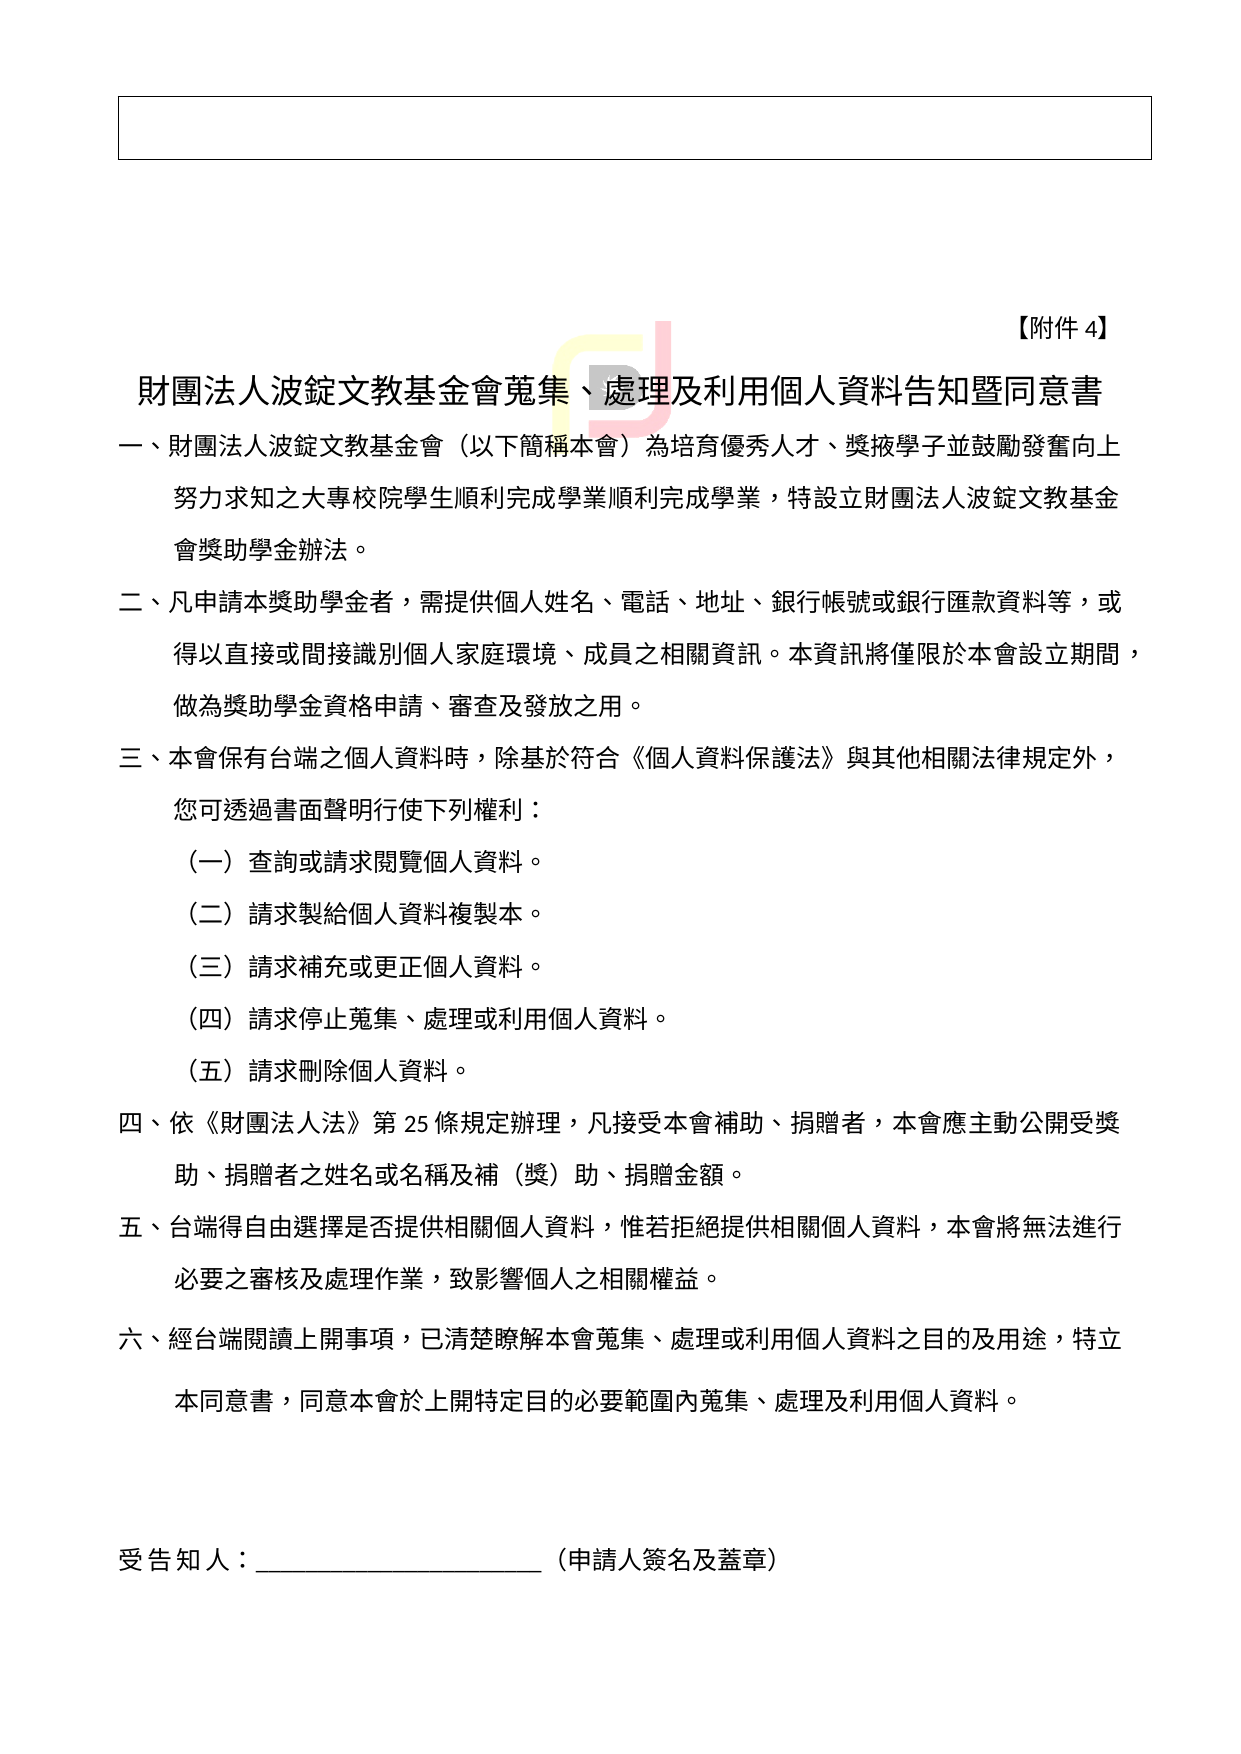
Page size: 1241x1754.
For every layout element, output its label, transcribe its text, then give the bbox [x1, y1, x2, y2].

text 四、依《財團法人法》第25條規定辦理，凡接受本會補助、捐贈者，本會應主動公開受獎助、捐贈者之姓名或名稱及補（獎）助、捐贈金額。 [118, 1087, 1122, 1192]
text 二、凡申請本獎助學金者，需提供個人姓名、電話、地址、銀行帳號或銀行匯款資料等，或得以直接或間接識別個人家庭環境、成員之相關資訊。本資訊將僅限於本會設立期間，做為獎助學金資格申請、審查及發放之用。 [118, 567, 1122, 723]
text 五、台端得自由選擇是否提供相關個人資料，惟若拒絕提供相關個人資料，本會將無法進行必要之審核及處理作業，致影響個人之相關權益。 [118, 1192, 1122, 1296]
text 三、本會保有台端之個人資料時，除基於符合《個人資料保護法》與其他相關法律規定外，您可透過書面聲明行使下列權利： [118, 723, 1122, 827]
text 【附件4】 [118, 285, 1122, 348]
table_cell 填寫內容需包含： 1.家庭成員及狀況概述。 2.學涯與人生近期規劃為何？如何實踐？ 3.獲獎助後如何運用獎助學金？ 4.其他。 [119, 97, 1151, 159]
text 一、財團法人波錠文教基金會（以下簡稱本會）為培育優秀人才、獎掖學子並鼓勵發奮向上努力求知之大專校院學生順利完成學業順利完成學業，特設立財團法人波錠文教基金會獎助學金辦法。 [118, 410, 1122, 567]
text 受告知人：_______________________（申請人簽名及蓋章） [118, 1525, 1122, 1577]
text （二）請求製給個人資料複製本。 [173, 879, 1122, 931]
text 財團法人波錠文教基金會蒐集、處理及利用個人資料告知暨同意書 [118, 348, 552, 410]
text 六、經台端閱讀上開事項，已清楚瞭解本會蒐集、處理或利用個人資料之目的及用途，特立本同意書，同意本會於上開特定目的必要範圍內蒐集、處理及利用個人資料。 [118, 1296, 1122, 1421]
text （三）請求補充或更正個人資料。 [173, 931, 1122, 983]
text 財團法人波錠文教基金會蒐集、處理及利用個人資料告知暨同意書 [672, 348, 1122, 410]
text （四）請求停止蒐集、處理或利用個人資料。 [173, 983, 1122, 1035]
text （一）查詢或請求閱覽個人資料。 [173, 827, 1122, 879]
text （五）請求刪除個人資料。 [173, 1035, 1122, 1087]
